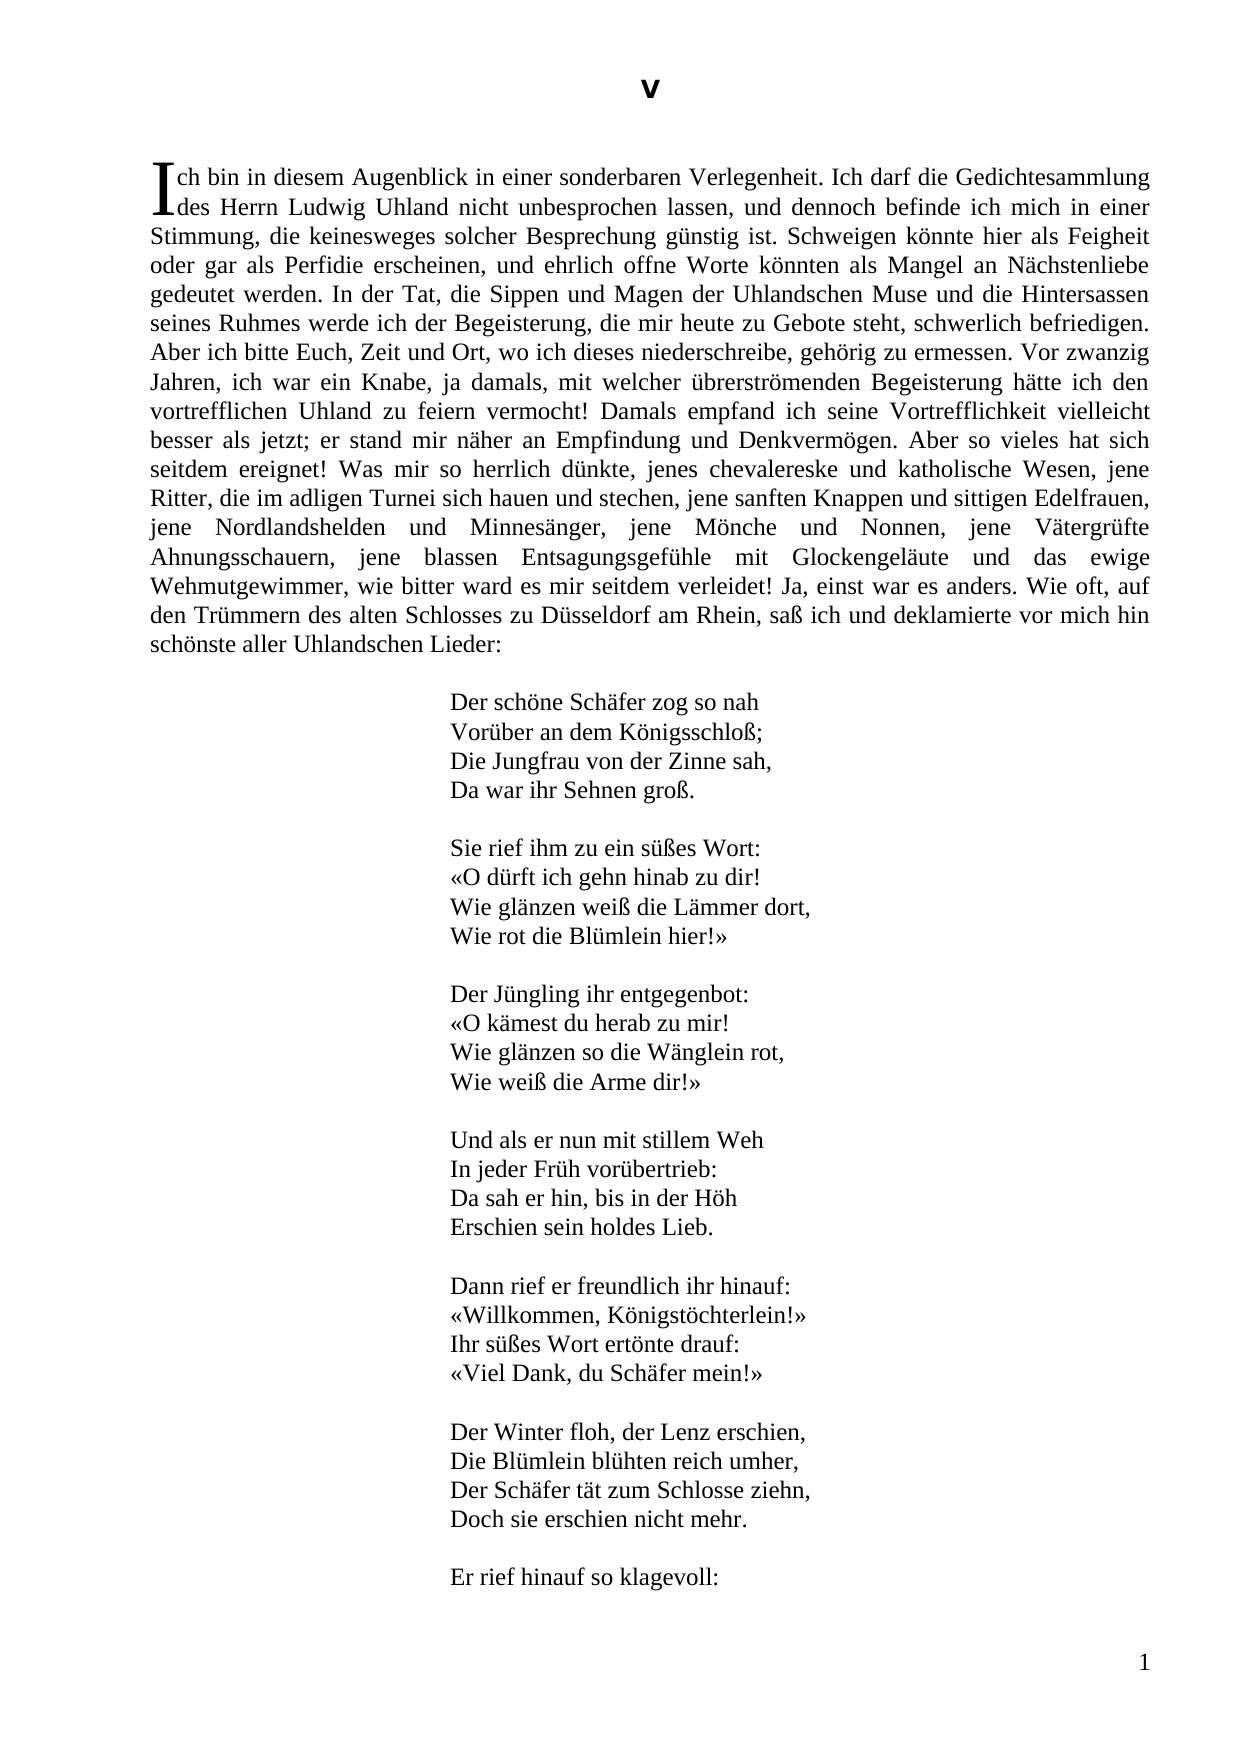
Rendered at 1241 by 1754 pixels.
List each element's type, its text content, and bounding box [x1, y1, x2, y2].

text Sie rief ihm zu ein süßes Wort: «O dürft ich gehn hinab zu dir! Wie glänzen weiß die Lämmer dort, Wie rot die Blümlein hier!» Der Jüngling ihr entgegenbot: «O kämest du herab zu mir! Wie glänzen so die Wänglein rot, Wie weiß die Arme dir!» Und als er nun mit stillem Weh In jeder Früh vorübertrieb: Da sah er hin, bis in der Höh Erschien sein holdes Lieb. Dann rief er freundlich ihr hinauf: «Willkommen, Königstöchterlein!» Ihr süßes Wort ertönte drauf: «Viel Dank, du Schäfer mein!» Der Winter floh, der Lenz erschien, Die Blümlein blühten reich umher, Der Schäfer tät zum Schlosse ziehn, Doch sie erschien nicht mehr. Er rief hinauf so klagevoll: [450, 833, 1151, 1591]
text Der schöne Schäfer zog so nah Vorüber an dem Königsschloß; Die Jungfrau von der Zinne sah, Da war ihr Sehnen groß. [450, 687, 1151, 804]
text Ich bin in diesem Augenblick in einer sonderbaren Verlegenheit. Ich darf die Gedichtesammlung des Herrn Ludwig Uhland nicht unbesprochen lassen, und dennoch befinde ich mich in einer Stimmung, die keinesweges solcher Besprechung günstig ist. Schweigen könnte hier als Feigheit oder gar als Perfidie erscheinen, und ehrlich offne Worte könnten als Mangel an Nächstenliebe gedeutet werden. In der Tat, die Sippen und Magen der Uhlandschen Muse und die Hintersassen seines Ruhmes werde ich der Begeisterung, die mir heute zu Gebote steht, schwerlich befriedigen. Aber ich bitte Euch, Zeit und Ort, wo ich dieses niederschreibe, gehörig zu ermessen. Vor zwanzig Jahren, ich war ein Knabe, ja damals, mit welcher übrerströmenden Begeisterung hätte ich den vortrefflichen Uhland zu feiern vermocht! Damals empfand ich seine Vortrefflichkeit vielleicht besser als jetzt; er stand mir näher an Empfindung und Denkvermögen. Aber so vieles hat sich seitdem ereignet! Was mir so herrlich dünkte, jenes chevalereske und katholische Wesen, jene Ritter, die im adligen Turnei sich hauen und stechen, jene sanften Knappen und sittigen Edelfrauen, jene Nordlandshelden und Minnesänger, jene Mönche und Nonnen, jene Vätergrüfte Ahnungsschauern, jene blassen Entsagungsgefühle mit Glockengeläute und das ewige Wehmutgewimmer, wie bitter ward es mir seitdem verleidet! Ja, einst war es anders. Wie oft, auf den Trümmern des alten Schlosses zu Düsseldorf am Rhein, saß ich und deklamierte vor mich hin schönste aller Uhlandschen Lieder: [150, 162, 1151, 658]
text V [150, 75, 1151, 104]
